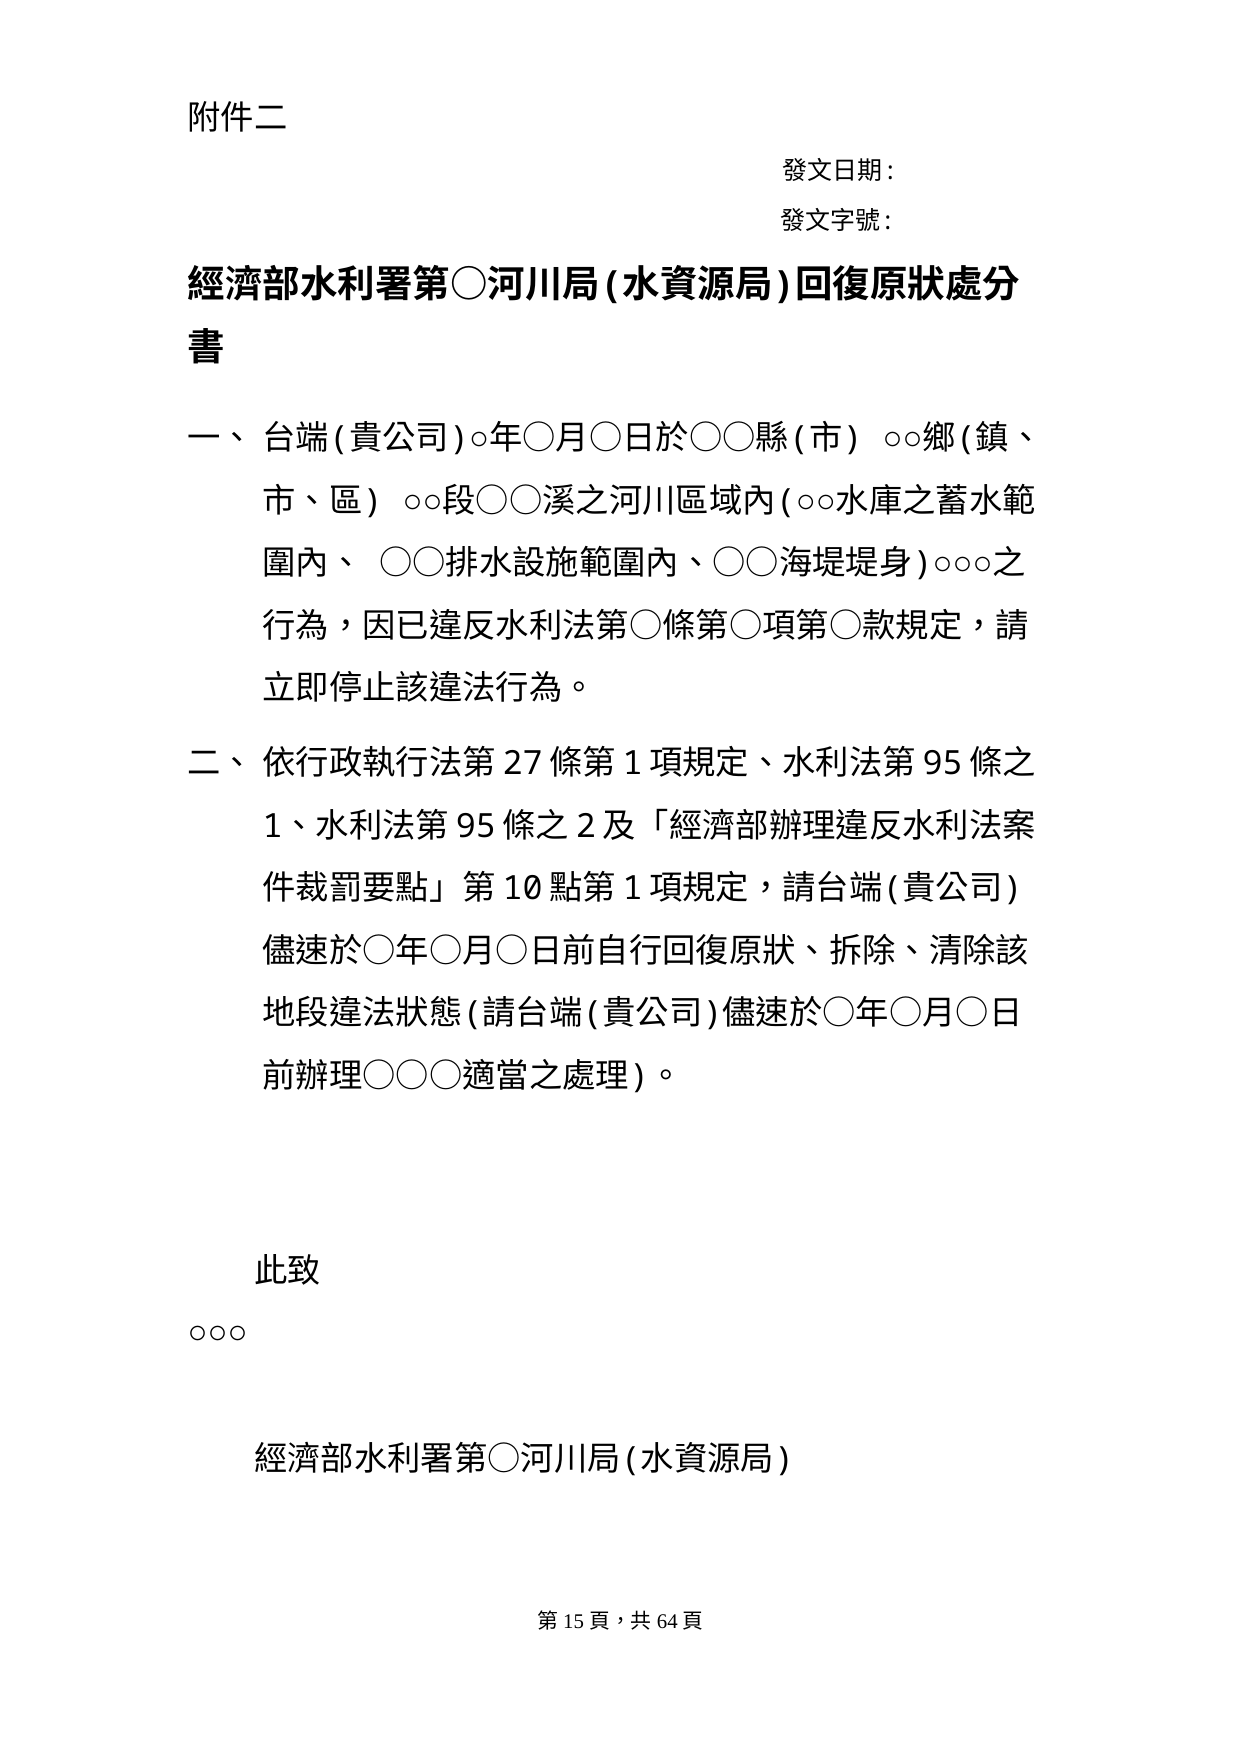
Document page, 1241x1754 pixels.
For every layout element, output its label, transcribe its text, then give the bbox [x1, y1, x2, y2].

text 此致 [187, 1227, 1053, 1289]
text ○○○ [187, 1289, 1053, 1352]
text 經濟部水利署第○河川局(水資源局) [187, 1414, 1053, 1477]
text 經濟部水利署第○河川局(水資源局)回復原狀處分書 [187, 239, 1053, 364]
text 附件二 [187, 89, 1053, 139]
list 台端(貴公司)○年○月○日於○○縣(市) ○○鄉(鎮、市、區) ○○段○○溪之河川區域內(○○水庫之蓄水範圍內、 ○○排水設施範圍內、○○海堤堤身)○○○之行為，因已違反水利法第○條第○項第○款規定，請立即停止該違法行為。 [187, 394, 1053, 706]
text 發文日期: [187, 139, 1053, 189]
text 發文字號: [187, 189, 1053, 239]
list 依行政執行法第27條第1項規定、水利法第95條之1、水利法第95條之2及「經濟部辦理違反水利法案件裁罰要點」第10點第1項規定，請台端(貴公司)儘速於○年○月○日前自行回復原狀、拆除、清除該地段違法狀態(請台端(貴公司)儘速於○年○月○日前辦理○○○適當之處理)。 [187, 718, 1053, 1093]
